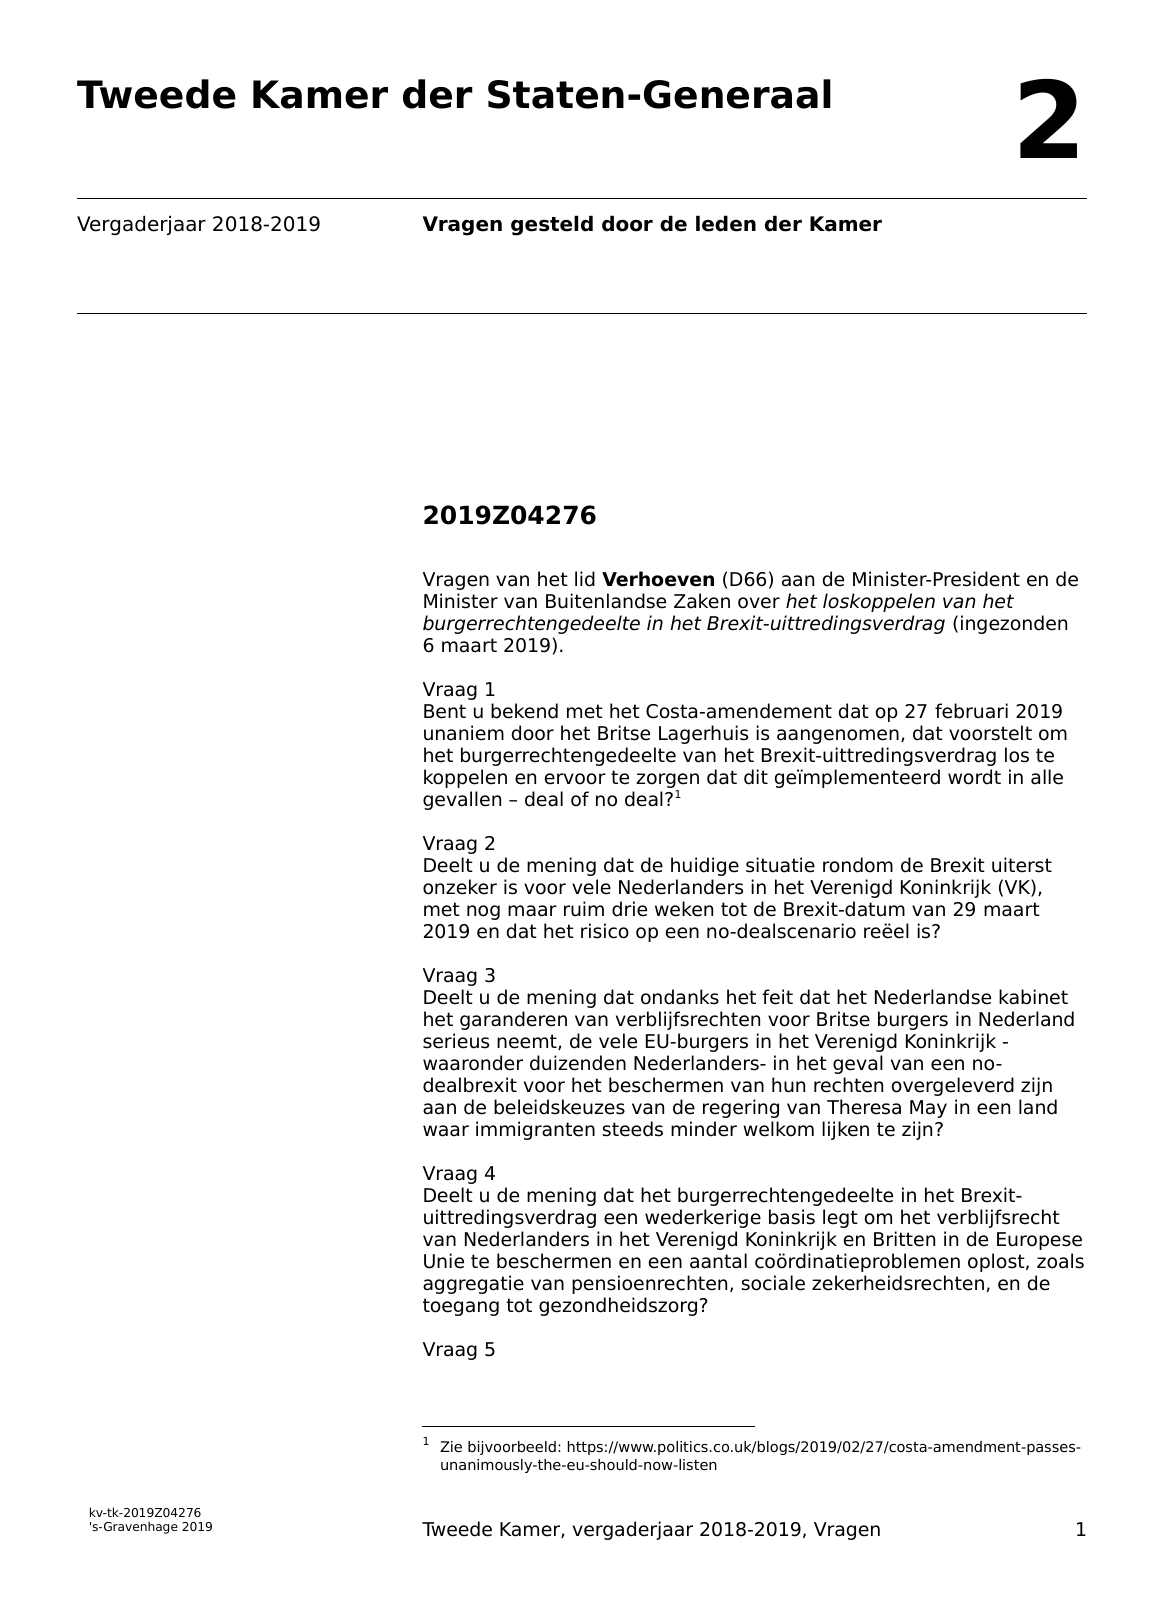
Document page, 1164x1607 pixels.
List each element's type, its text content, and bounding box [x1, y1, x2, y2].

text Deelt u de mening dat de huidige situatie rondom de Brexit uiterst onzeker is voor vele Nederlanders in het Verenigd Koninkrijk (VK), met nog maar ruim drie weken tot de Brexit-datum van 29 maart 2019 en dat het risico op een no-dealscenario reëel is? [422, 855, 1087, 943]
text 2019Z04276 [422, 501, 1087, 531]
text Vragen van het lid Verhoeven (D66) aan de Minister-President en de Minister van Buitenlandse Zaken over het loskoppelen van het burgerrechtengedeelte in het Brexit-uittredingsverdrag (ingezonden 6 maart 2019). [422, 569, 1087, 657]
text Zie bijvoorbeeld: https://www.politics.co.uk/blogs/2019/02/27/costa-amendment-passes-unanimously-the-eu-should-now-listen [422, 1435, 1087, 1474]
text Vraag 5 [422, 1339, 1087, 1361]
text kv-tk-2019Z04276 [88, 1506, 323, 1520]
table_header Tweede Kamer der Staten-Generaal [77, 59, 886, 198]
text Deelt u de mening dat het burgerrechtengedeelte in het Brexit-uittredingsverdrag een wederkerige basis legt om het verblijfsrecht van Nederlanders in het Verenigd Koninkrijk en Britten in de Europese Unie te beschermen en een aantal coördinatieproblemen oplost, zoals aggregatie van pensioenrechten, sociale zekerheidsrechten, en de toegang tot gezondheidszorg? [422, 1185, 1087, 1317]
text Vraag 4 [422, 1163, 1087, 1185]
table_cell Vergaderjaar 2018-2019 [77, 199, 422, 313]
text Vraag 2 [422, 833, 1087, 855]
text 's-Gravenhage 2019 [88, 1520, 323, 1534]
table_cell Vragen gesteld door de leden der Kamer [422, 199, 1087, 313]
text Vraag 3 [422, 965, 1087, 987]
text Deelt u de mening dat ondanks het feit dat het Nederlandse kabinet het garanderen van verblijfsrechten voor Britse burgers in Nederland serieus neemt, de vele EU-burgers in het Verenigd Koninkrijk -waaronder duizenden Nederlanders- in het geval van een no-dealbrexit voor het beschermen van hun rechten overgeleverd zijn aan de beleidskeuzes van de regering van Theresa May in een land waar immigranten steeds minder welkom lijken te zijn? [422, 987, 1087, 1141]
table_header 2 [886, 59, 1087, 198]
text Vraag 1 [422, 679, 1087, 701]
text Bent u bekend met het Costa-amendement dat op 27 februari 2019 unaniem door het Britse Lagerhuis is aangenomen, dat voorstelt om het burgerrechtengedeelte van het Brexit-uittredingsverdrag los te koppelen en ervoor te zorgen dat dit geïmplementeerd wordt in alle gevallen – deal of no deal? [422, 701, 1087, 811]
